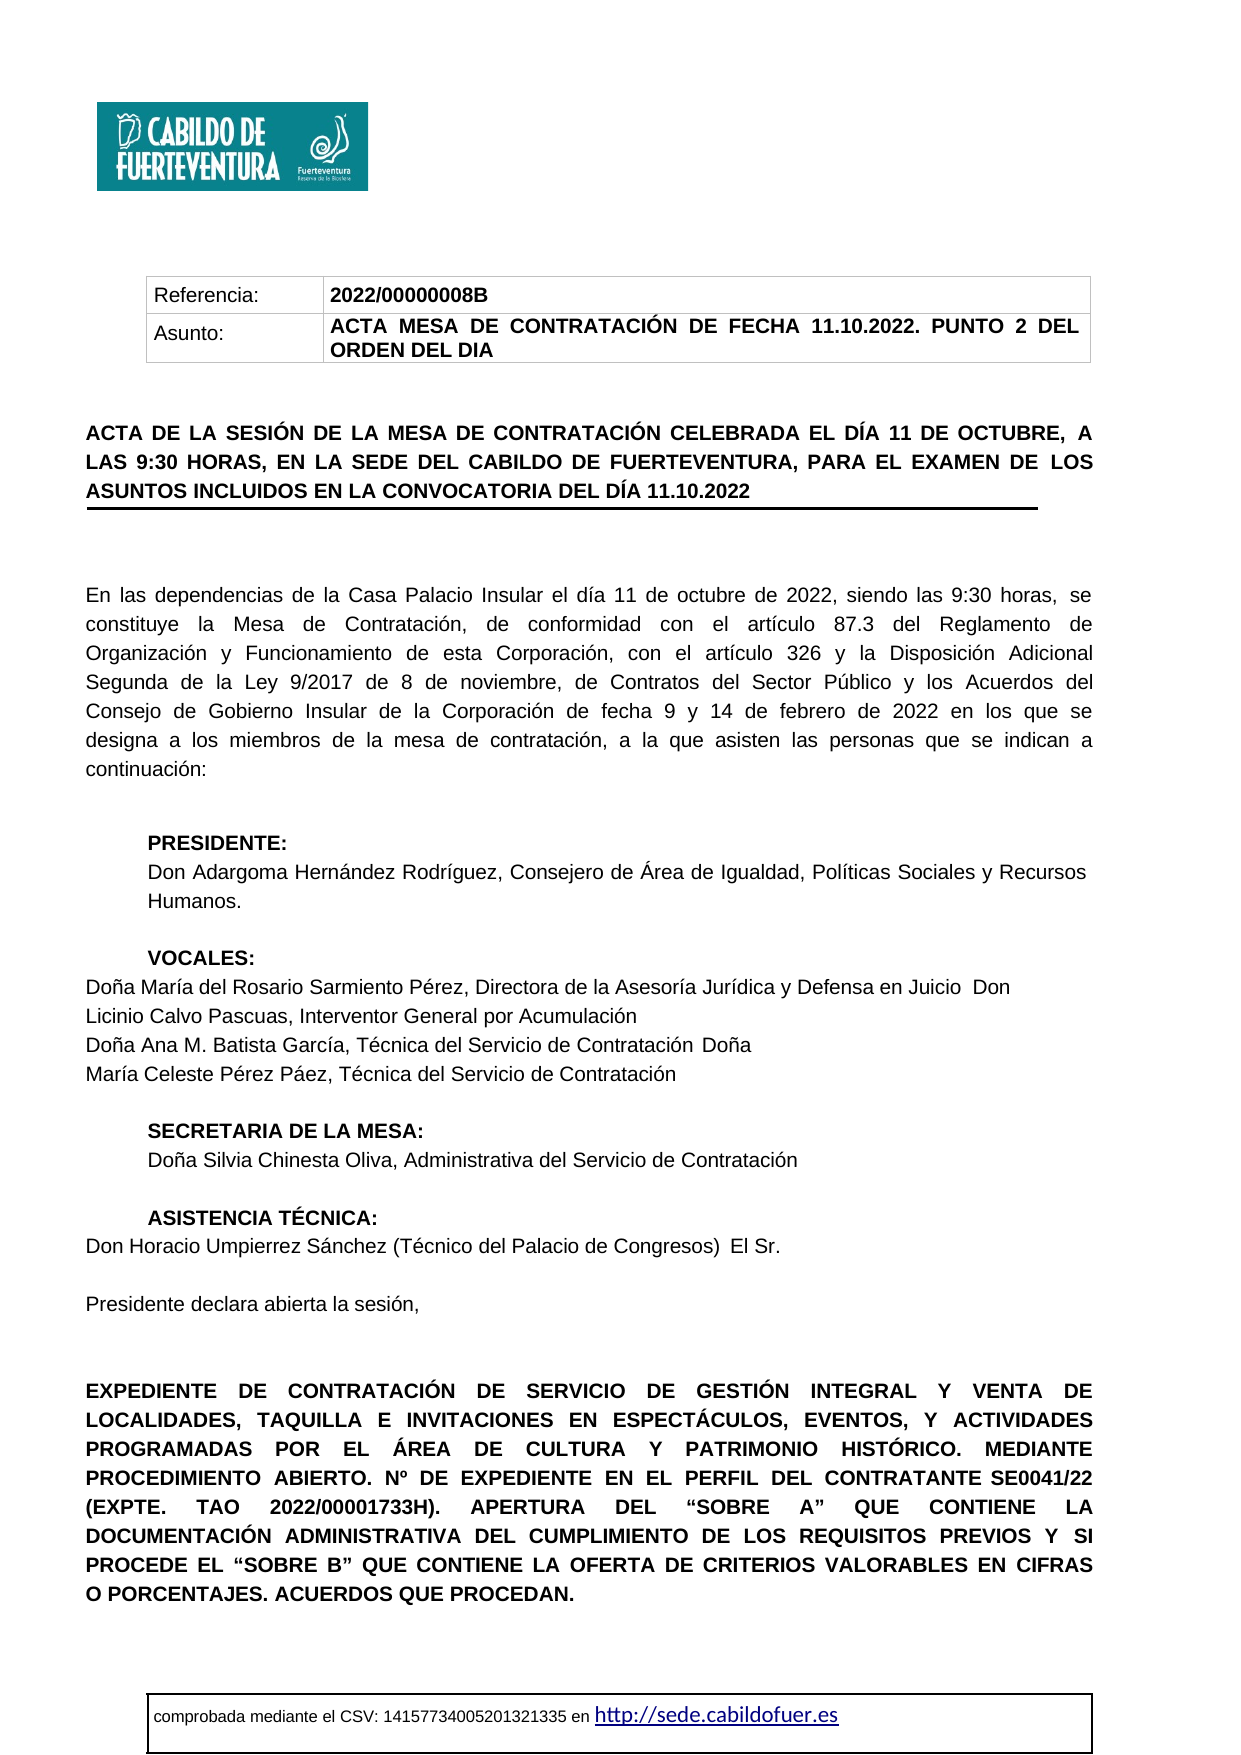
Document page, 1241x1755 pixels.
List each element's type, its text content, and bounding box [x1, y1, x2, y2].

subtitle VOCALES: [147, 946, 1109, 970]
table_cell ACTA MESA DE CONTRATACIÓN DE FECHA 11.10.2022. PUNTO 2 DEL ORDEN DEL DIA [324, 314, 1090, 362]
text Don Horacio Umpierrez Sánchez (Técnico del Palacio de Congresos) El Sr. Presidente declara abierta la sesión, [85, 1234, 799, 1316]
subtitle ASISTENCIA TÉCNICA: [147, 1206, 1109, 1229]
table_cell Asunto: [147, 314, 323, 362]
text Doña Ana M. Batista García, Técnica del Servicio de Contratación Doña María Celeste Pérez Páez, Técnica del Servicio de Contratación [85, 1033, 799, 1086]
text En las dependencias de la Casa Palacio Insular el día 11 de octubre de 2022, siendo las 9:30 horas, se constituye la Mesa de Contratación, de conformidad con el artículo 87.3 del Reglamento de Organización y Funcionamiento de esta Corporación, con el artículo 326 y la Disposición Adicional Segunda de la Ley 9/2017 de 8 de noviembre, de Contratos del Sector Público y los Acuerdos del Consejo de Gobierno Insular de la Corporación de fecha 9 y 14 de febrero de 2022 en los que se designa a los miembros de la mesa de contratación, a la que asisten las personas que se indican a continuación: [85, 583, 1093, 781]
subtitle SECRETARIA DE LA MESA: [147, 1119, 1109, 1143]
subtitle PRESIDENTE: [147, 831, 1109, 855]
subtitle EXPEDIENTE DE CONTRATACIÓN DE SERVICIO DE GESTIÓN INTEGRAL Y VENTA DE LOCALIDADES, TAQUILLA E INVITACIONES EN ESPECTÁCULOS, EVENTOS, Y ACTIVIDADES PROGRAMADAS POR EL ÁREA DE CULTURA Y PATRIMONIO HISTÓRICO. MEDIANTE PROCEDIMIENTO ABIERTO. Nº DE EXPEDIENTE EN EL PERFIL DEL CONTRATANTE SE0041/22 (EXPTE. TAO 2022/00001733H). APERTURA DEL “SOBRE A” QUE CONTIENE LA DOCUMENTACIÓN ADMINISTRATIVA DEL CUMPLIMIENTO DE LOS REQUISITOS PREVIOS Y SI PROCEDE EL “SOBRE B” QUE CONTIENE LA OFERTA DE CRITERIOS VALORABLES EN CIFRAS O PORCENTAJES. ACUERDOS QUE PROCEDAN. [85, 1379, 1093, 1606]
text Doña María del Rosario Sarmiento Pérez, Directora de la Asesoría Jurídica y Defensa en Juicio Don Licinio Calvo Pascuas, Interventor General por Acumulación [85, 975, 1059, 1028]
table_header Referencia: [147, 277, 323, 313]
text Doña Silvia Chinesta Oliva, Administrativa del Servicio de Contratación [147, 1148, 1109, 1172]
subtitle ACTA DE LA SESIÓN DE LA MESA DE CONTRATACIÓN CELEBRADA EL DÍA 11 DE OCTUBRE, A LAS 9:30 HORAS, EN LA SEDE DEL CABILDO DE FUERTEVENTURA, PARA EL EXAMEN DE LOS ASUNTOS INCLUIDOS EN LA CONVOCATORIA DEL DÍA 11.10.2022 [85, 421, 1093, 502]
table_header 2022/00000008B [324, 277, 1090, 313]
text Don Adargoma Hernández Rodríguez, Consejero de Área de Igualdad, Políticas Sociales y Recursos Humanos. [147, 860, 1109, 913]
